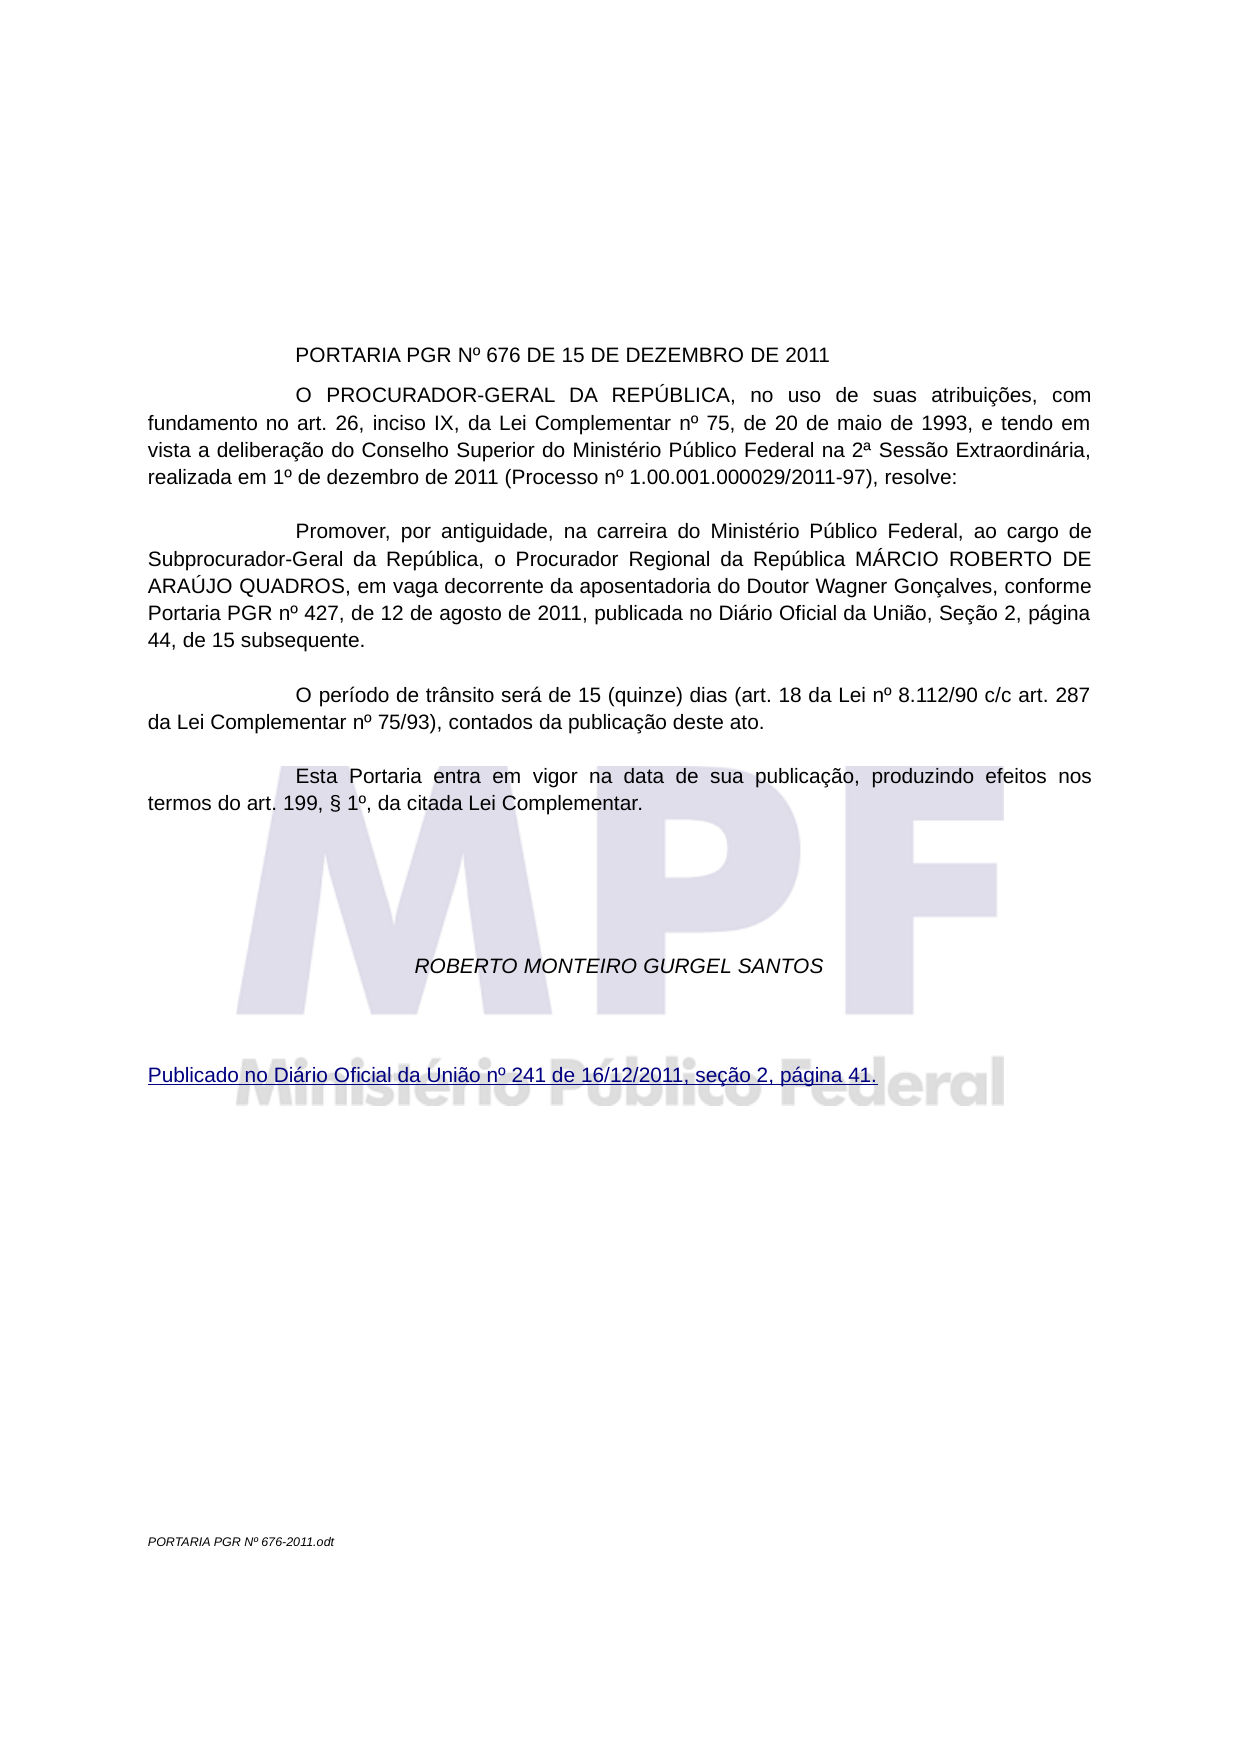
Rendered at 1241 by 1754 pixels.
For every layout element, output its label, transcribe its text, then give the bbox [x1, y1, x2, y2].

text O período de trânsito será de 15 (quinze) dias (art. 18 da Lei nº 8.112/90 c/c art. 287 da Lei Complementar nº 75/93), contados da publicação deste ato. [148, 679, 1092, 734]
picture [236, 815, 1004, 951]
text PORTARIA PGR Nº 676 DE 15 DE DEZEMBRO DE 2011 [148, 341, 1092, 368]
text Esta Portaria entra em vigor na data de sua publicação, produzindo efeitos nos termos do art. 199, § 1º, da citada Lei Complementar. [148, 761, 1092, 815]
text PORTARIA PGR Nº 676-2011.odt [148, 1522, 1092, 1549]
text ROBERTO MONTEIRO GURGEL SANTOS [148, 951, 1092, 978]
text Promover, por antiguidade, na carreira do Ministério Público Federal, ao cargo de Subprocurador-Geral da República, o Procurador Regional da República MÁRCIO ROBERTO DE ARAÚJO QUADROS, em vaga decorrente da aposentadoria do Doutor Wagner Gonçalves, conforme Portaria PGR nº 427, de 12 de agosto de 2011, publicada no Diário Oficial da União, Seção 2, página 44, de 15 subsequente. [148, 516, 1092, 652]
picture [236, 1087, 1004, 1106]
text O PROCURADOR-GERAL DA REPÚBLICA, no uso de suas atribuições, com fundamento no art. 26, inciso IX, da Lei Complementar nº 75, de 20 de maio de 1993, e tendo em vista a deliberação do Conselho Superior do Ministério Público Federal na 2ª Sessão Extraordinária, realizada em 1º de dezembro de 2011 (Processo nº 1.00.001.000029/2011-97), resolve: [148, 380, 1092, 489]
picture [236, 978, 1004, 1060]
text Publicado no Diário Oficial da União nº 241 de 16/12/2011, seção 2, página 41. [148, 1060, 1092, 1087]
